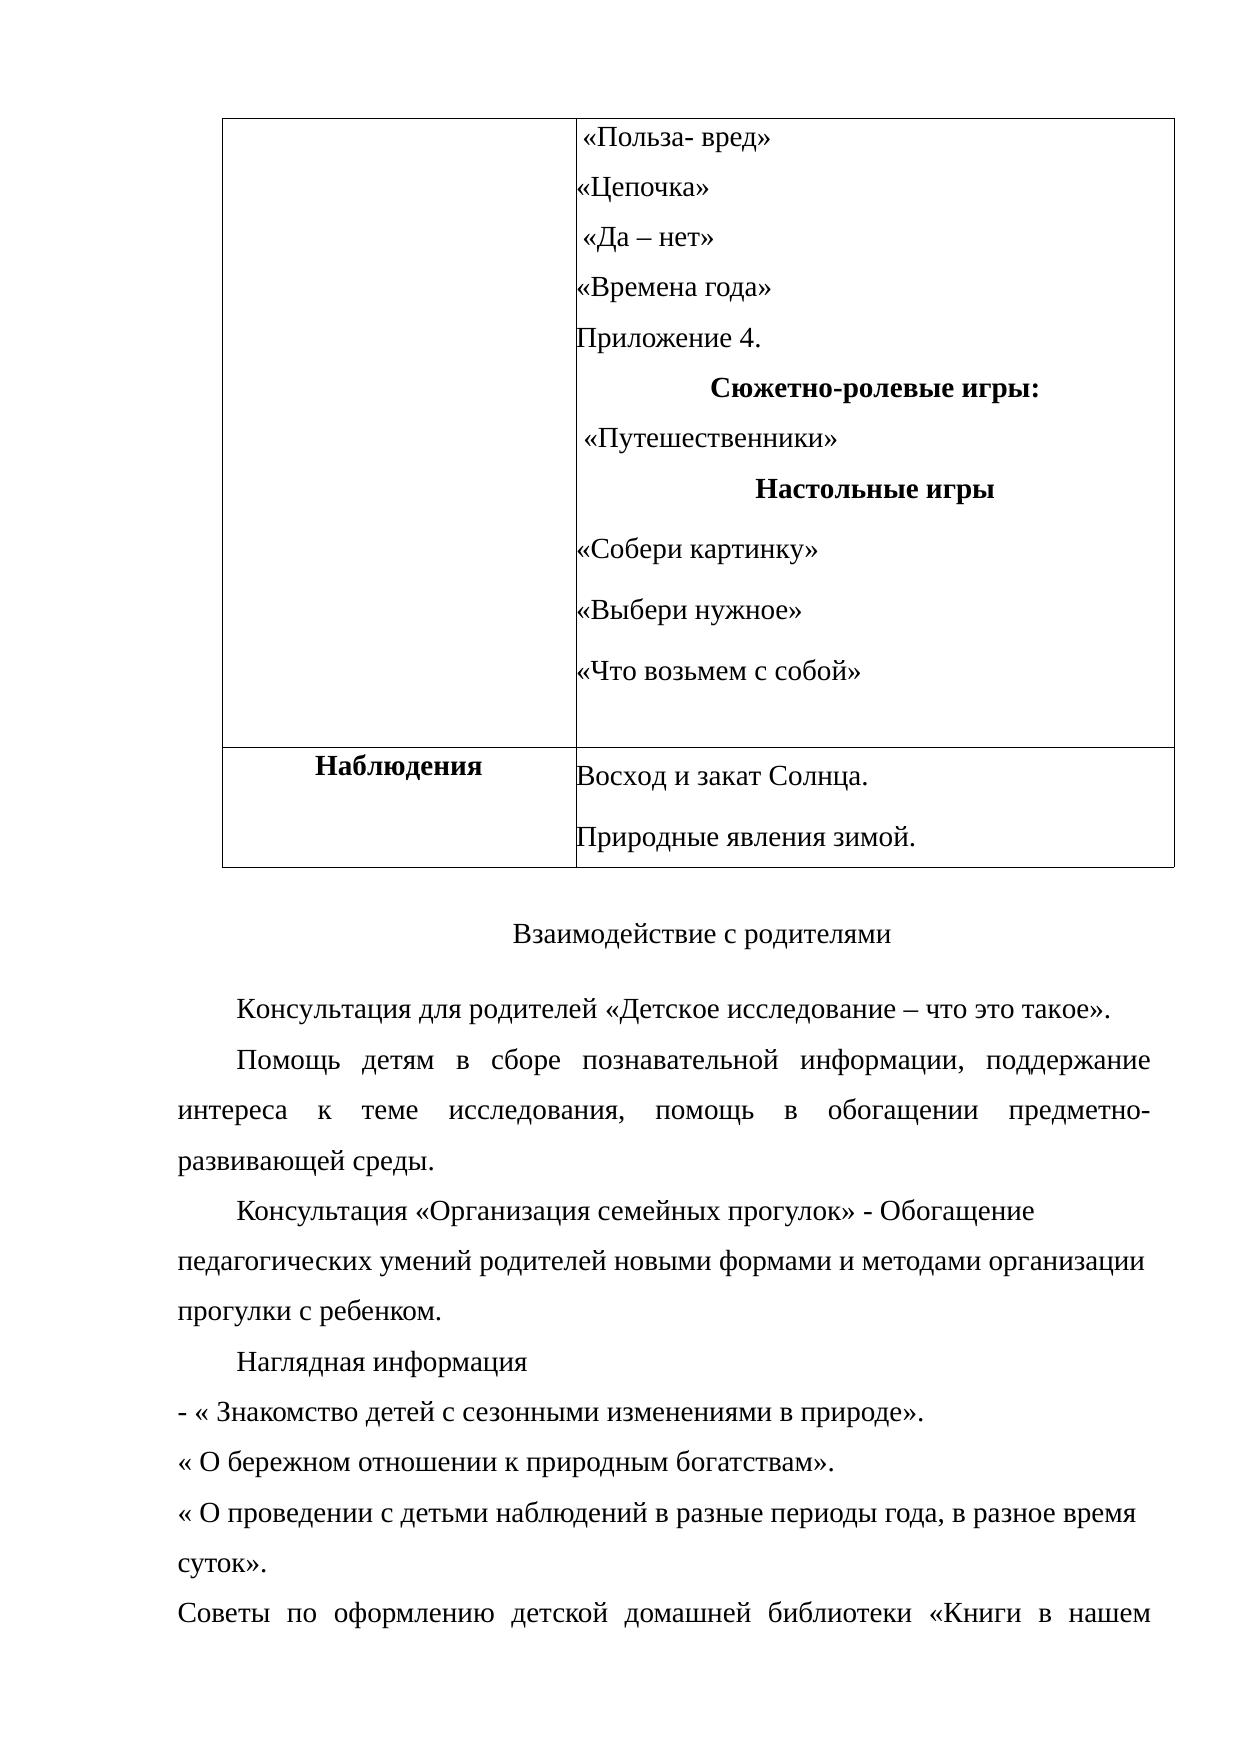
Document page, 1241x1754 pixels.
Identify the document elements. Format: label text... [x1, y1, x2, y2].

table_cell «Польза- вред» «Цепочка» «Да – нет» «Времена года» Приложение 4. Сюжетно-ролевые игры: «Путешественники» Настольные игры «Собери картинку» «Выбери нужное» «Что возьмем с собой» [577, 119, 1174, 747]
table_cell Наблюдения [223, 748, 576, 867]
text Консультация для родителей «Детское исследование – что это такое». [177, 992, 1152, 1025]
text « О бережном отношении к природным богатствам». [177, 1444, 1152, 1478]
table_cell Восход и закат Солнца. Природные явления зимой. [577, 748, 1174, 867]
text Консультация «Организация семейных прогулок» - Обогащение педагогических умений родителей новыми формами и методами организации прогулки с ребенком. [177, 1193, 1152, 1327]
table_cell [223, 119, 576, 747]
text Помощь детям в сборе познавательной информации, поддержание интереса к теме исследования, помощь в обогащении предметно-развивающей среды. [177, 1042, 1152, 1176]
text Наглядная информация [177, 1344, 1152, 1377]
text « О проведении с детьми наблюдений в разные периоды года, в разное время суток». [177, 1495, 1152, 1579]
text Взаимодействие с родителями [252, 909, 1152, 950]
text - « Знакомство детей с сезонными изменениями в природе». [177, 1394, 1152, 1428]
text Советы по оформлению детской домашней библиотеки «Книги в нашем [177, 1595, 1152, 1629]
